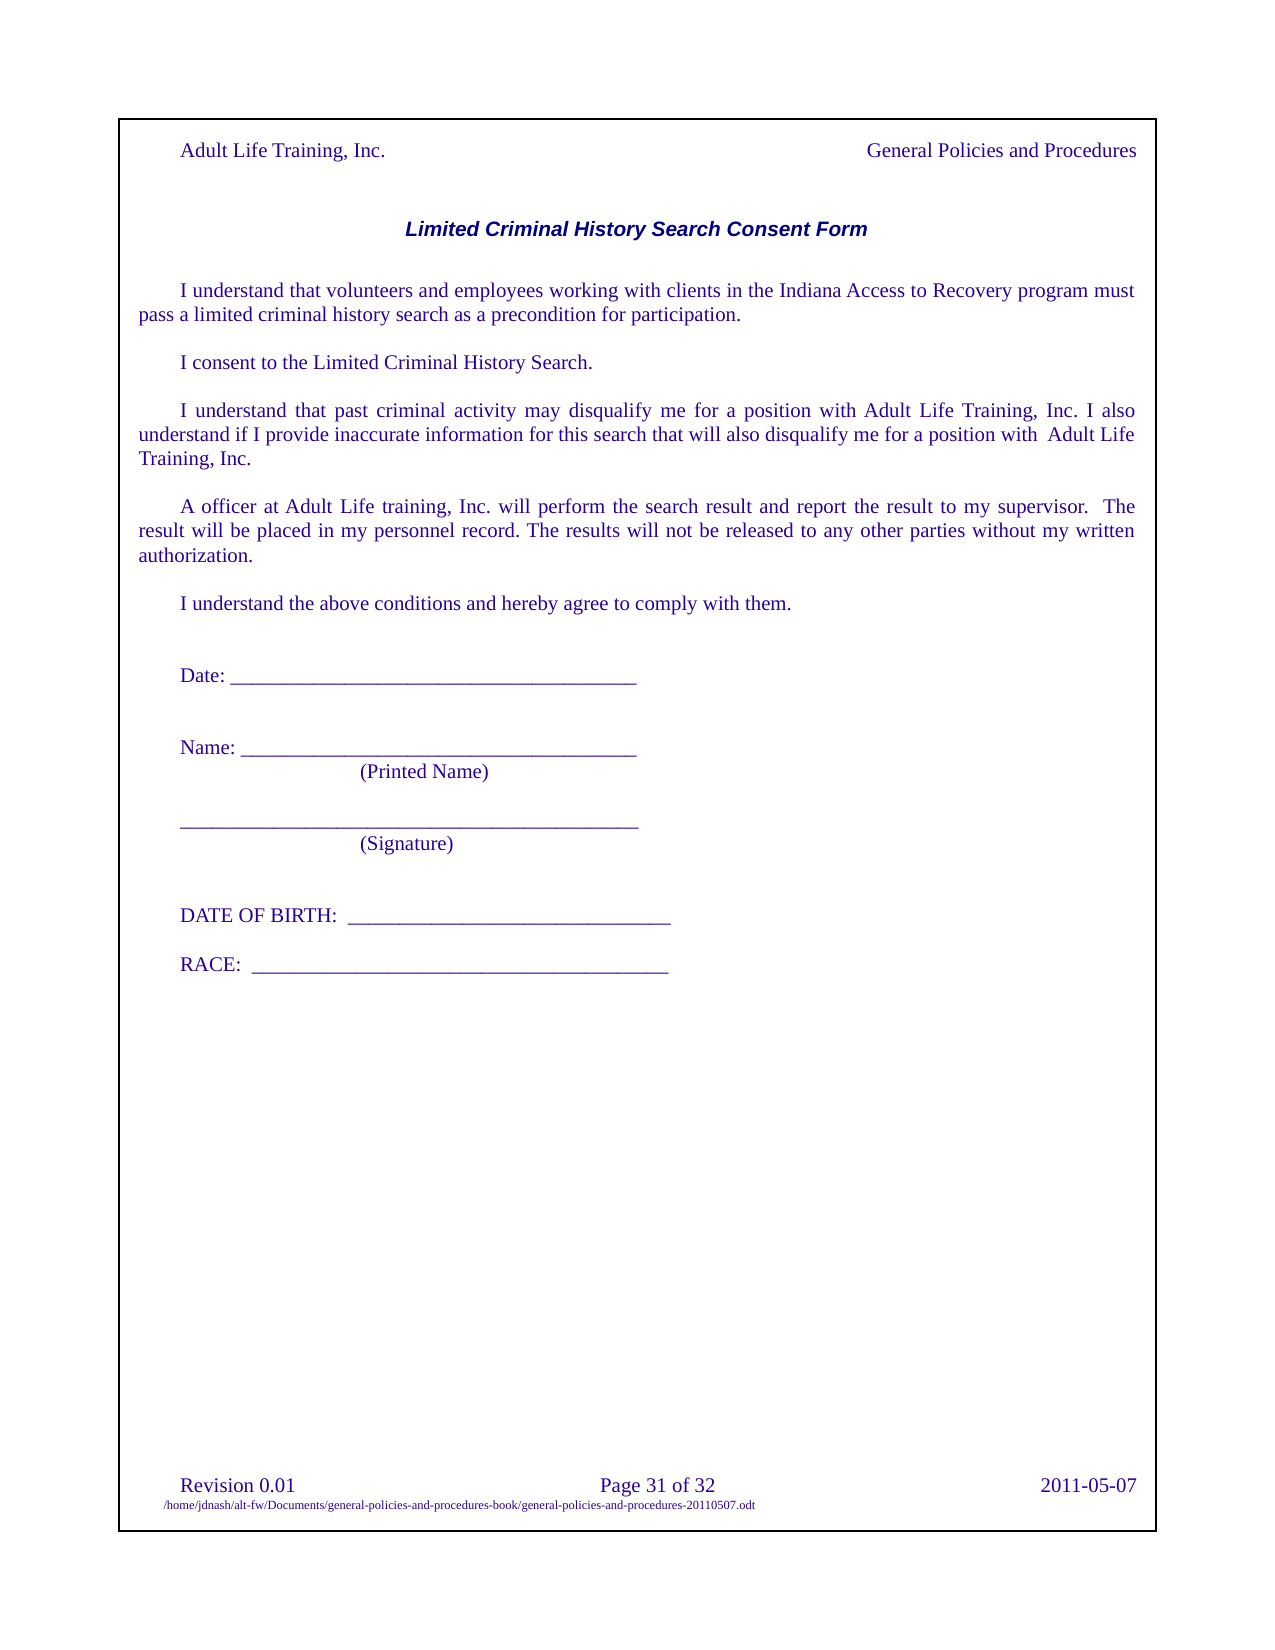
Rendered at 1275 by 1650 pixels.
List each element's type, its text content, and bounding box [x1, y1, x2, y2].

text RACE: ________________________________________ [138, 952, 1137, 976]
text I consent to the Limited Criminal History Search. [138, 350, 1137, 374]
text (Signature) [138, 831, 1137, 855]
text DATE OF BIRTH: _______________________________ [138, 903, 1137, 927]
text I understand that past criminal activity may disqualify me for a position with Adult Life Training, Inc. I also understand if I provide inaccurate information for this search that will also disqualify me for a position with Adult Life Training, Inc. [138, 398, 1137, 470]
subtitle Limited Criminal History Search Consent Form [138, 217, 1137, 241]
text Name: ______________________________________ [138, 735, 1137, 759]
text A officer at Adult Life training, Inc. will perform the search result and report the result to my supervisor. The result will be placed in my personnel record. The results will not be released to any other parties without my written authorization. [138, 494, 1137, 567]
text (Printed Name) [138, 759, 1137, 783]
text ____________________________________________ [138, 807, 1137, 831]
text I understand the above conditions and hereby agree to comply with them. [138, 591, 1137, 615]
text Date: _______________________________________ [138, 663, 1137, 687]
text I understand that volunteers and employees working with clients in the Indiana Access to Recovery program must pass a limited criminal history search as a precondition for participation. [138, 278, 1137, 326]
